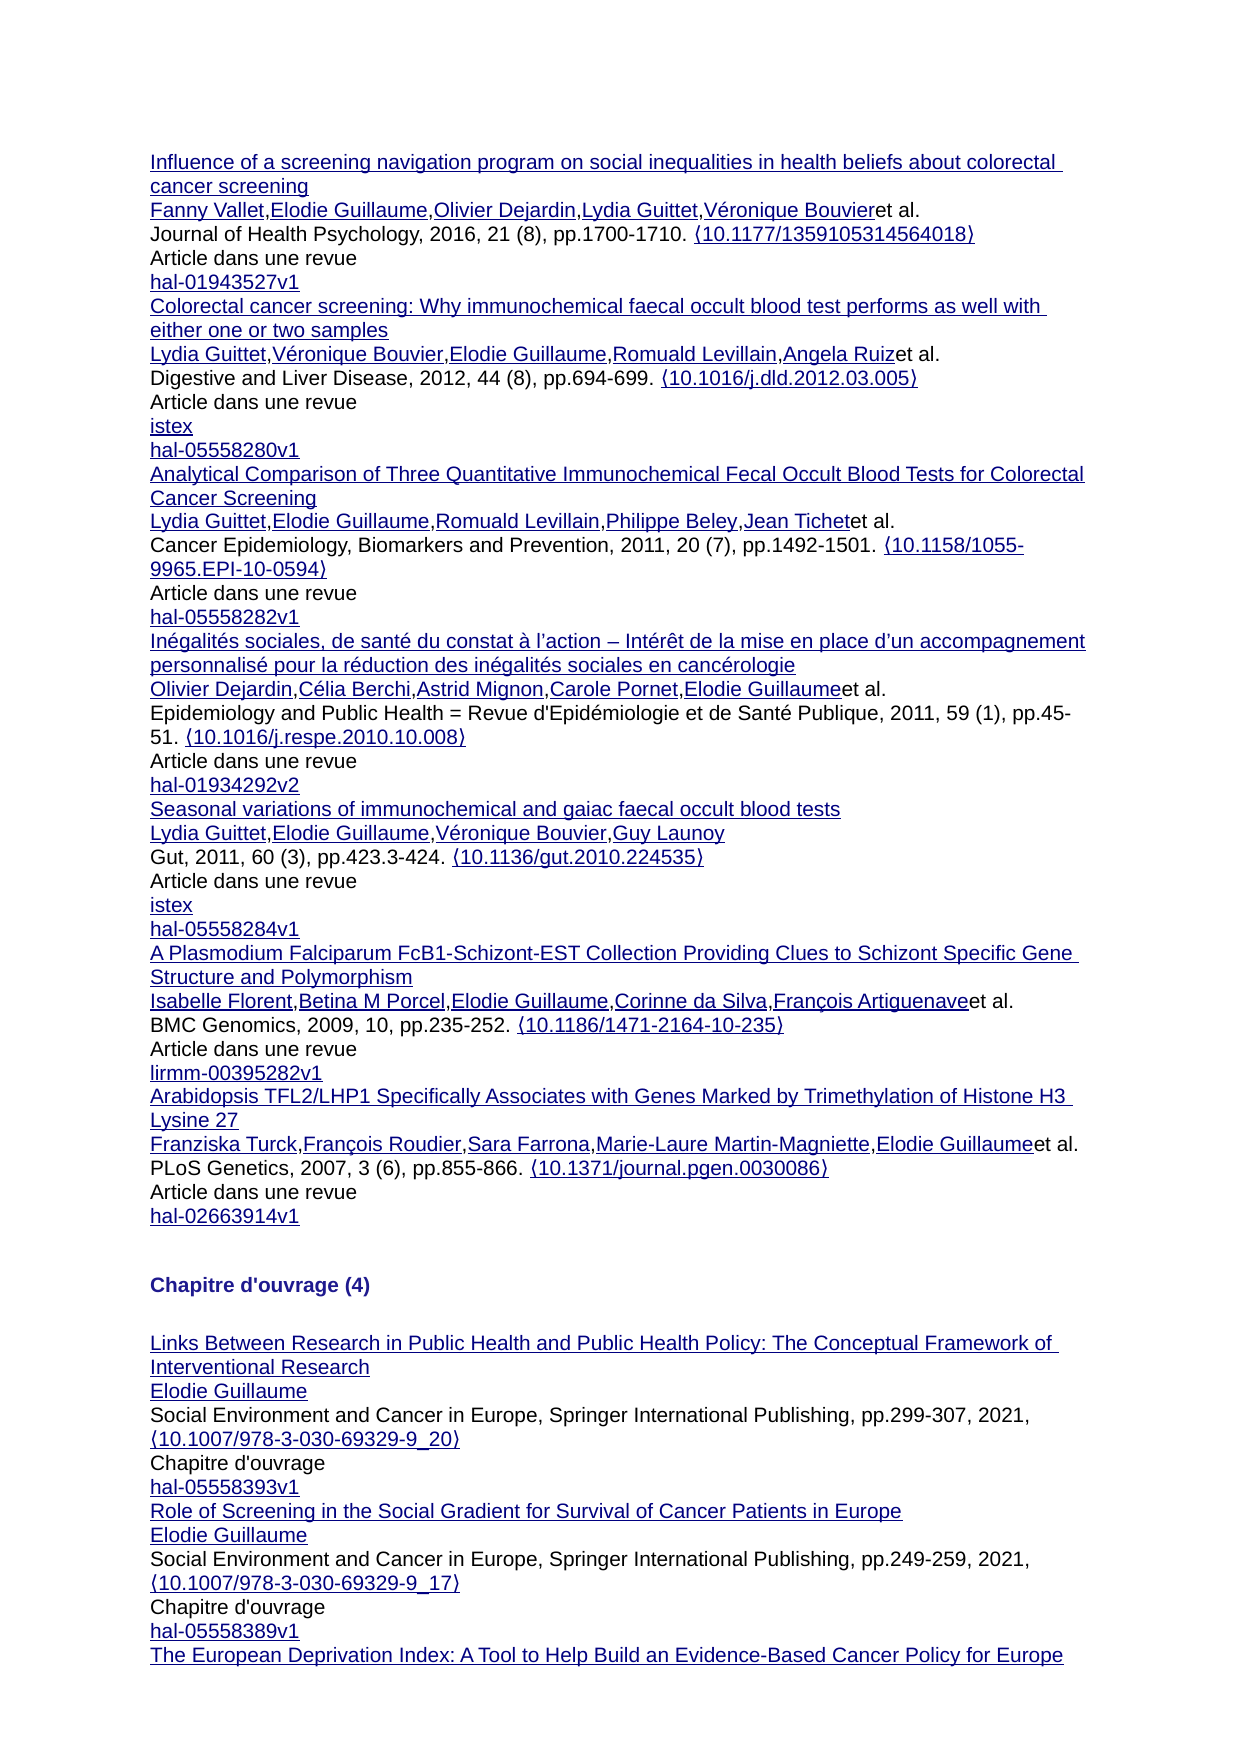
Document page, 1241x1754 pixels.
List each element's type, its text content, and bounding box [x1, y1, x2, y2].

table_cell Role of Screening in the Social Gradient for Survival of Cancer Patients in Europe Elodie Guillaume Social Environment and Cancer in Europe, Springer International Publishing, pp.249-259, 2021, ⟨10.1007/978-3-030-69329-9_17⟩ Chapitre d'ouvrage hal-05558389v1 [150, 1499, 1090, 1643]
table_cell The European Deprivation Index: A Tool to Help Build an Evidence-Based Cancer Policy for Europe [150, 1643, 1090, 1667]
table_cell Colorectal cancer screening: Why immunochemical faecal occult blood test performs as well with either one or two samples Lydia Guittet,Véronique Bouvier,Elodie Guillaume,Romuald Levillain,Angela Ruizet al. Digestive and Liver Disease, 2012, 44 (8), pp.694-699. ⟨10.1016/j.dld.2012.03.005⟩ Article dans une revue istex hal-05558280v1 [150, 294, 1090, 461]
table_cell Analytical Comparison of Three Quantitative Immunochemical Fecal Occult Blood Tests for Colorectal Cancer Screening Lydia Guittet,Elodie Guillaume,Romuald Levillain,Philippe Beley,Jean Tichetet al. Cancer Epidemiology, Biomarkers and Prevention, 2011, 20 (7), pp.1492-1501. ⟨10.1158/1055-9965.EPI-10-0594⟩ Article dans une revue hal-05558282v1 [150, 461, 1090, 629]
table_cell Influence of a screening navigation program on social inequalities in health beliefs about colorectal cancer screening Fanny Vallet,Elodie Guillaume,Olivier Dejardin,Lydia Guittet,Véronique Bouvieret al. Journal of Health Psychology, 2016, 21 (8), pp.1700-1710. ⟨10.1177/1359105314564018⟩ Article dans une revue hal-01943527v1 [150, 150, 1090, 294]
table_cell Seasonal variations of immunochemical and gaiac faecal occult blood tests Lydia Guittet,Elodie Guillaume,Véronique Bouvier,Guy Launoy Gut, 2011, 60 (3), pp.423.3-424. ⟨10.1136/gut.2010.224535⟩ Article dans une revue istex hal-05558284v1 [150, 797, 1090, 941]
table_cell A Plasmodium Falciparum FcB1-Schizont-EST Collection Providing Clues to Schizont Specific Gene Structure and Polymorphism Isabelle Florent,Betina M Porcel,Elodie Guillaume,Corinne da Silva,François Artiguenaveet al. BMC Genomics, 2009, 10, pp.235-252. ⟨10.1186/1471-2164-10-235⟩ Article dans une revue lirmm-00395282v1 [150, 941, 1090, 1084]
table_cell Inégalités sociales, de santé du constat à l’action – Intérêt de la mise en place d’un accompagnement personnalisé pour la réduction des inégalités sociales en cancérologie Olivier Dejardin,Célia Berchi,Astrid Mignon,Carole Pornet,Elodie Guillaumeet al. Epidemiology and Public Health = Revue d'Epidémiologie et de Santé Publique, 2011, 59 (1), pp.45-51. ⟨10.1016/j.respe.2010.10.008⟩ Article dans une revue hal-01934292v2 [150, 629, 1090, 797]
subtitle Chapitre d'ouvrage (4) [150, 1273, 1090, 1297]
table_cell Arabidopsis TFL2/LHP1 Specifically Associates with Genes Marked by Trimethylation of Histone H3 Lysine 27 Franziska Turck,François Roudier,Sara Farrona,Marie-Laure Martin-Magniette,Elodie Guillaumeet al. PLoS Genetics, 2007, 3 (6), pp.855-866. ⟨10.1371/journal.pgen.0030086⟩ Article dans une revue hal-02663914v1 [150, 1084, 1090, 1228]
table_header Links Between Research in Public Health and Public Health Policy: The Conceptual Framework of Interventional Research Elodie Guillaume Social Environment and Cancer in Europe, Springer International Publishing, pp.299-307, 2021, ⟨10.1007/978-3-030-69329-9_20⟩ Chapitre d'ouvrage hal-05558393v1 [150, 1331, 1090, 1499]
